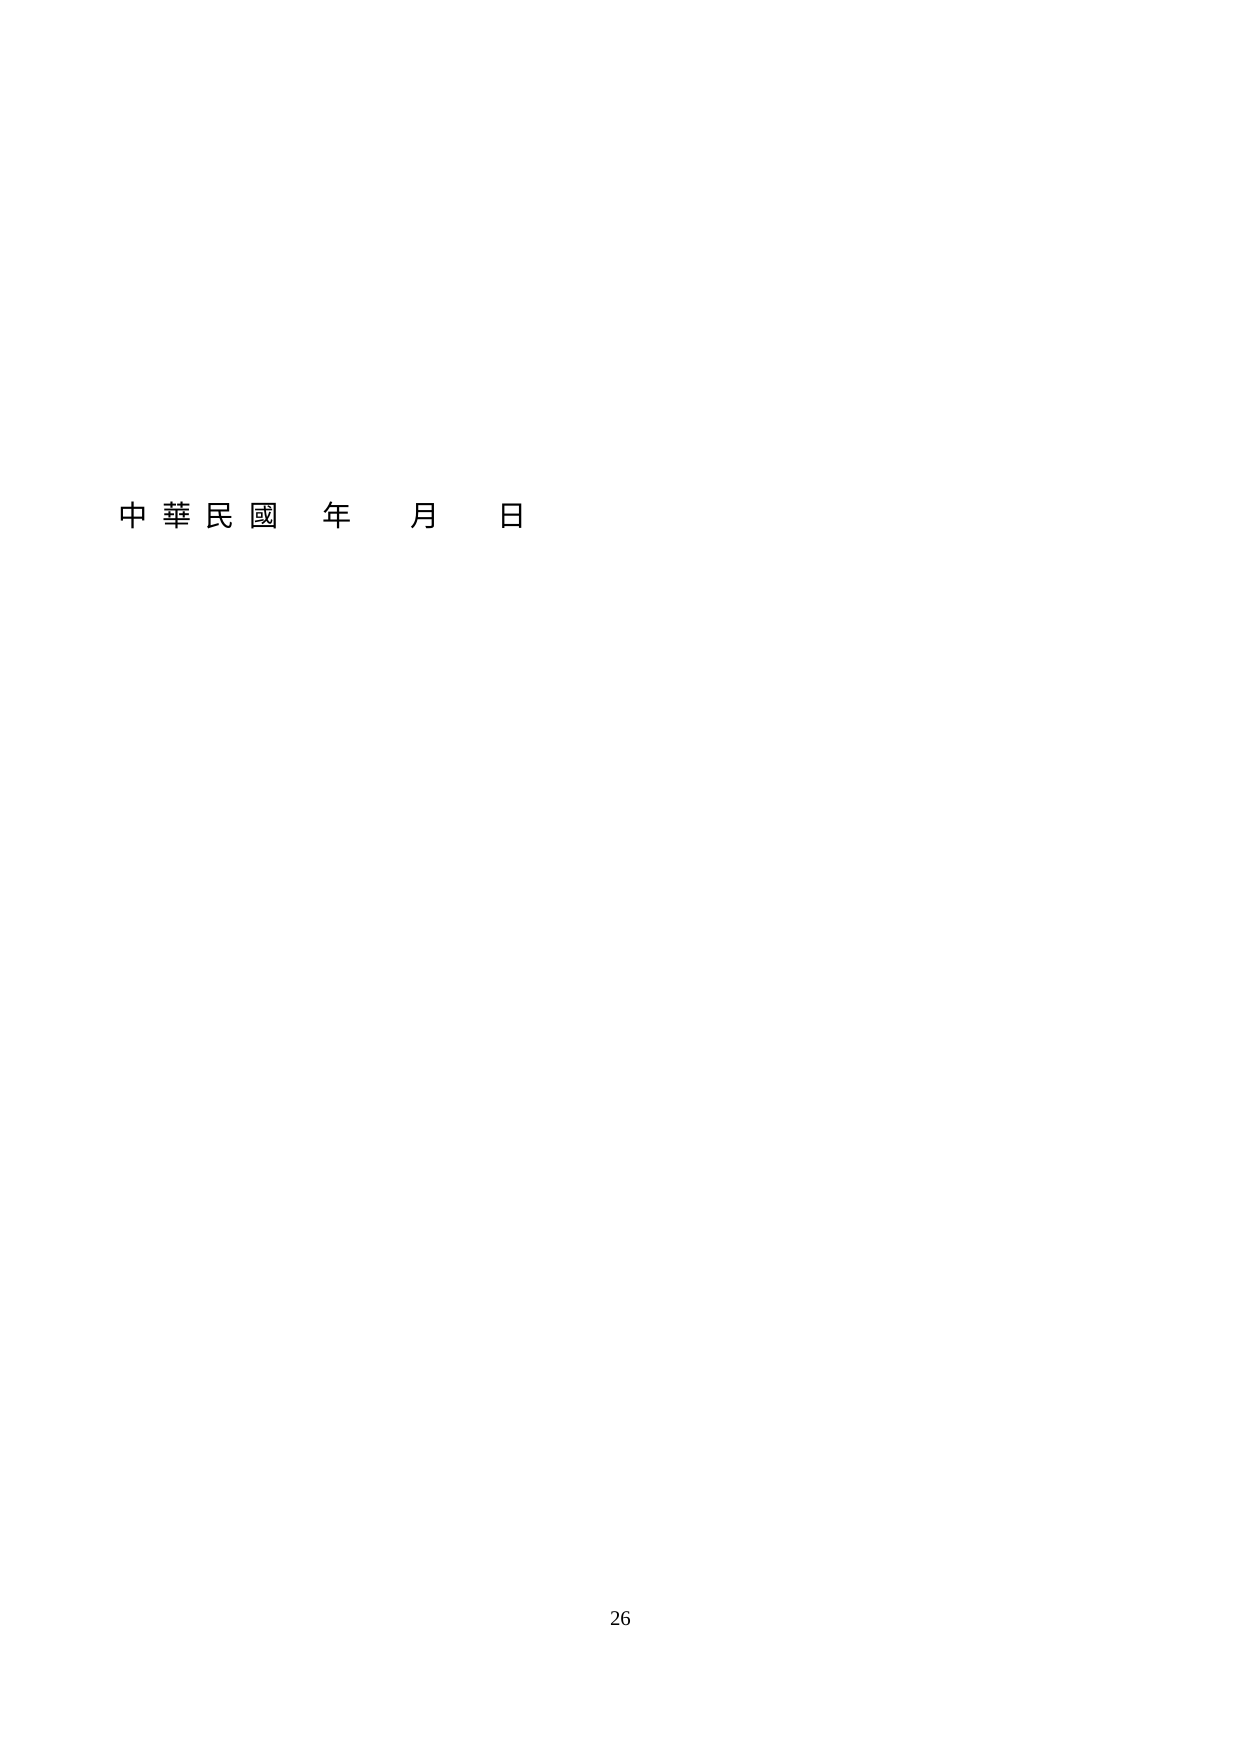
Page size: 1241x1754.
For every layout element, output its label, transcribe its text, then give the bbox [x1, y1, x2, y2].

text 中 華 民 國 年 月 日 [118, 472, 1122, 535]
